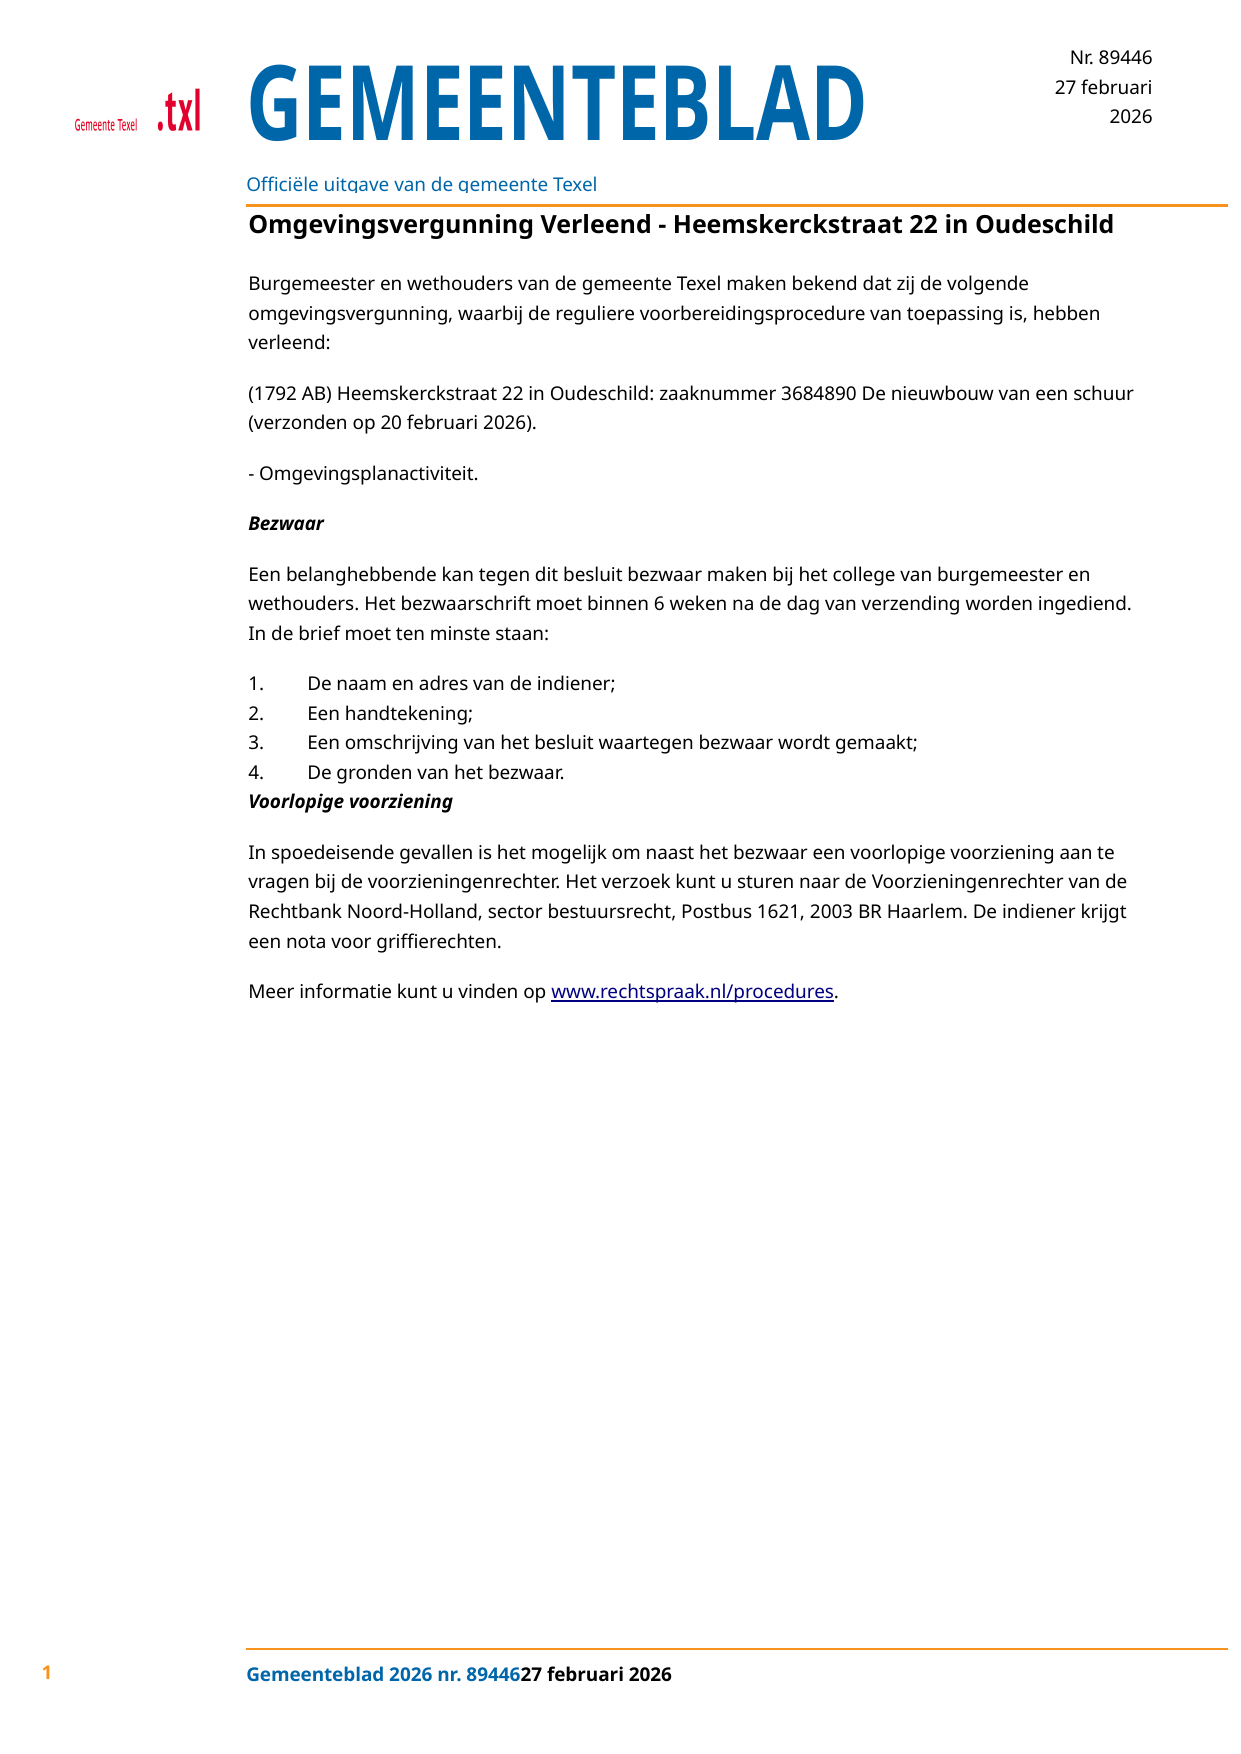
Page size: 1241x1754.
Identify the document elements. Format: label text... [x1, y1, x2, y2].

text - Omgevingsplanactiviteit. [248, 460, 1152, 486]
text Meer informatie kunt u vinden op www.rechtspraak.nl/procedures. [248, 978, 1152, 1004]
list De gronden van het bezwaar. [248, 759, 1152, 785]
picture [41, 47, 231, 172]
list Een omschrijving van het besluit waartegen bezwaar wordt gemaakt; [248, 729, 1152, 755]
text Bezwaar [248, 510, 1152, 536]
text Een belanghebbende kan tegen dit besluit bezwaar maken bij het college van burgemeester en wethouders. Het bezwaarschrift moet binnen 6 weken na de dag van verzending worden ingediend. In de brief moet ten minste staan: [248, 561, 1152, 646]
list De naam en adres van de indiener; [248, 670, 1152, 696]
text Voorlopige voorziening [248, 789, 1152, 814]
list Een handtekening; [248, 700, 1152, 726]
text Burgemeester en wethouders van de gemeente Texel maken bekend dat zij de volgende omgevingsvergunning, waarbij de reguliere voorbereidingsprocedure van toepassing is, hebben verleend: [248, 270, 1152, 355]
text (1792 AB) Heemskerckstraat 22 in Oudeschild: zaaknummer 3684890 De nieuwbouw van een schuur (verzonden op 20 februari 2026). [248, 380, 1152, 435]
text In spoedeisende gevallen is het mogelijk om naast het bezwaar een voorlopige voorziening aan te vragen bij de voorzieningenrechter. Het verzoek kunt u sturen naar de Voorzieningenrechter van de Rechtbank Noord-Holland, sector bestuursrecht, Postbus 1621, 2003 BR Haarlem. De indiener krijgt een nota voor griffierechten. [248, 839, 1152, 953]
text Omgevingsvergunning Verleend - Heemskerckstraat 22 in Oudeschild [248, 207, 1152, 241]
